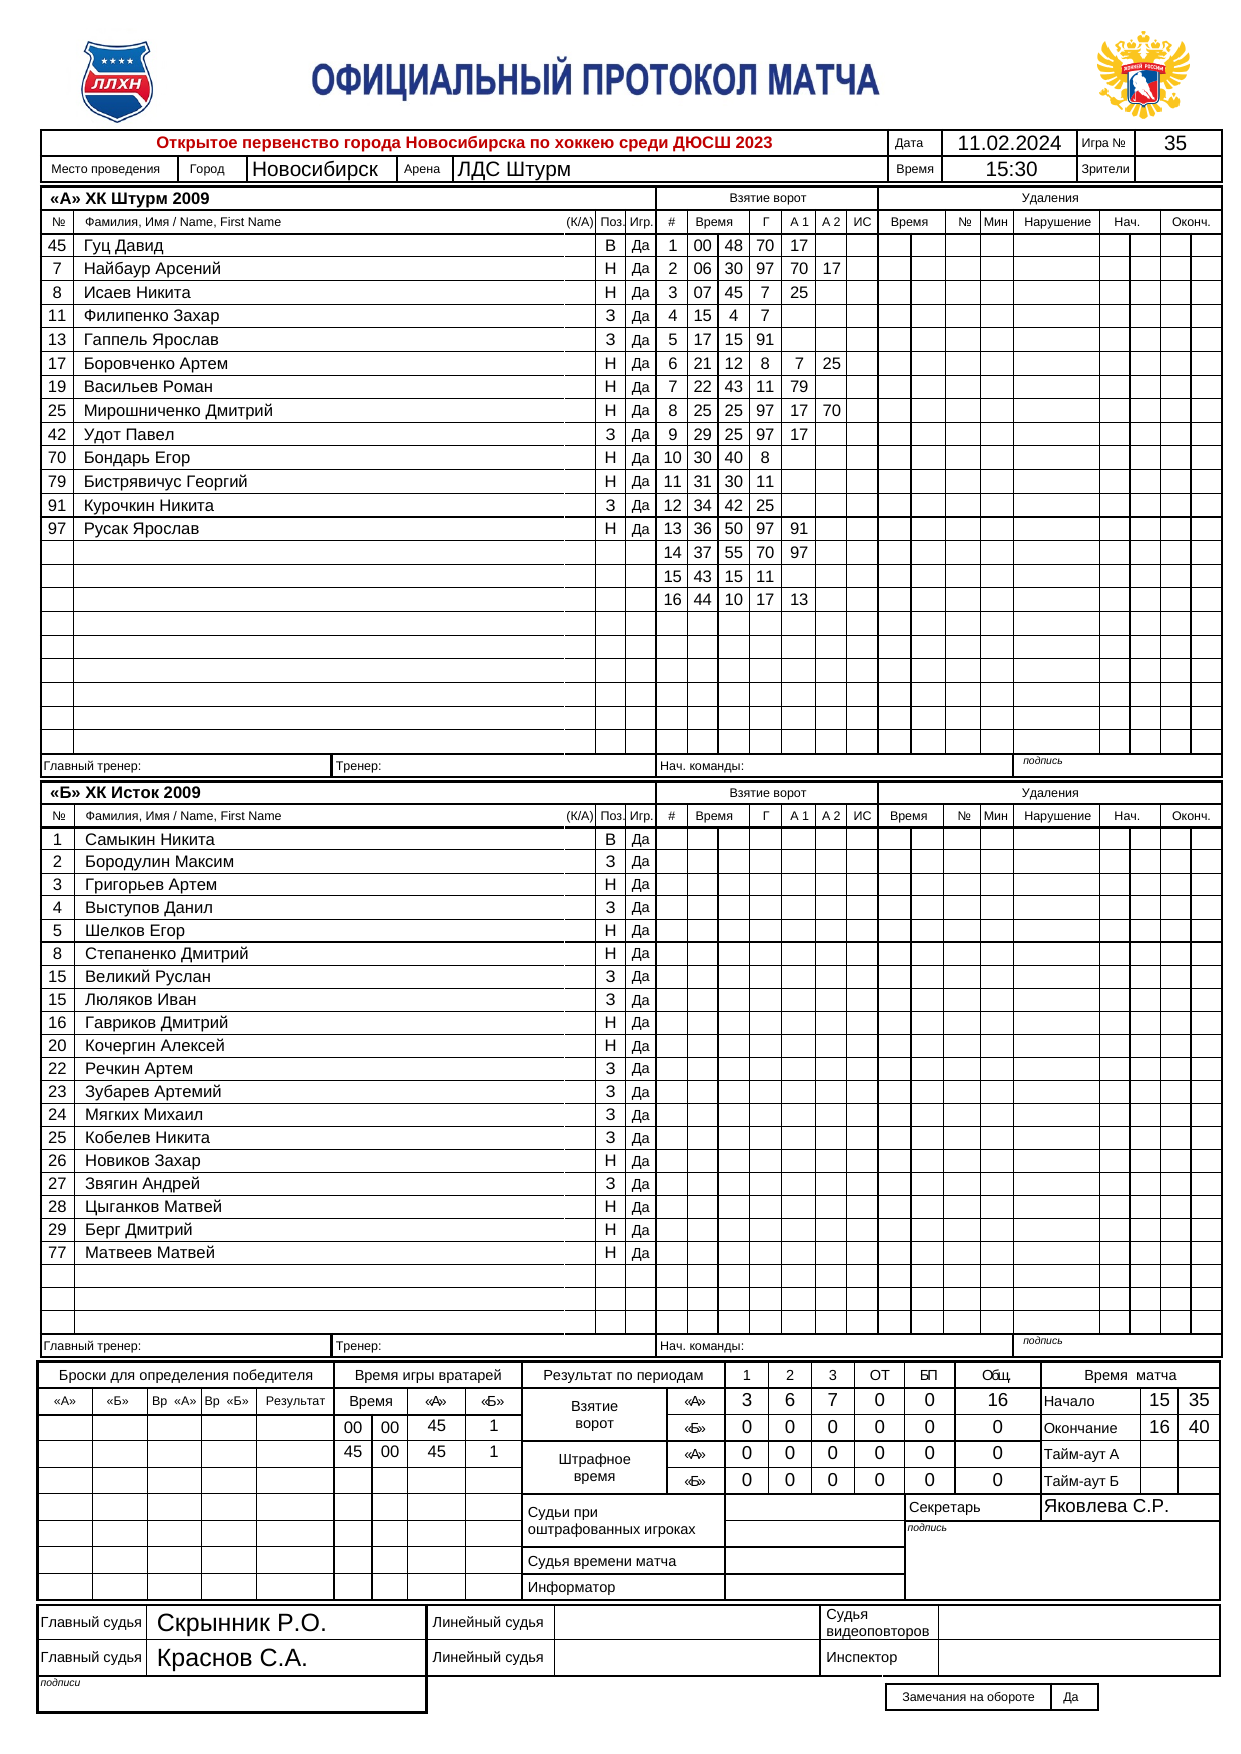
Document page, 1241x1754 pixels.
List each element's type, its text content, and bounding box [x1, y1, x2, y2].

table_cell [879, 423, 910, 445]
table_cell 45 [335, 1441, 371, 1467]
table_cell [148, 1494, 201, 1520]
table_cell [981, 1035, 1013, 1057]
table_cell [719, 1081, 749, 1103]
table_cell [912, 588, 945, 611]
table_cell «А» [39, 1389, 92, 1413]
table_cell 3 [726, 1389, 768, 1413]
table_cell [555, 1640, 819, 1675]
table_cell Бородулин Максим [75, 850, 564, 872]
table_cell 7 [657, 376, 687, 398]
table_header Время игры вратарей [335, 1363, 521, 1387]
table_cell Окончание [1042, 1415, 1140, 1440]
table_cell Судья времени матча [523, 1548, 724, 1573]
table_cell Вр «А» [148, 1389, 201, 1413]
table_cell [1014, 707, 1099, 729]
table_cell [1161, 707, 1190, 729]
table_cell 0 [769, 1415, 811, 1440]
table_cell [202, 1547, 256, 1573]
table_cell [596, 1288, 625, 1310]
table_cell Да [626, 281, 655, 303]
table_cell [782, 1081, 815, 1103]
table_cell 70 [42, 446, 73, 469]
table_cell [847, 1265, 877, 1287]
table_cell [944, 829, 980, 849]
table_cell [719, 896, 749, 918]
table_cell [981, 1288, 1013, 1310]
table_cell [565, 659, 595, 682]
table_cell 0 [855, 1389, 904, 1413]
table_cell [1192, 1081, 1221, 1103]
table_cell Результат [257, 1389, 333, 1413]
table_cell [719, 1288, 749, 1310]
table_cell [657, 874, 687, 895]
table_cell Оконч. [1161, 805, 1221, 826]
table_cell [555, 1606, 819, 1639]
table_cell [816, 636, 846, 658]
table_cell 1 [42, 829, 74, 849]
table_cell [1161, 1219, 1190, 1241]
table_cell [565, 305, 595, 327]
table_cell [1131, 588, 1160, 611]
table_cell [981, 1058, 1013, 1079]
table_cell [981, 518, 1013, 540]
table_cell 16 [42, 1012, 74, 1033]
table_cell [1192, 1265, 1221, 1287]
table_cell [782, 874, 815, 895]
table_cell [981, 541, 1013, 564]
table_cell [879, 989, 910, 1011]
table_cell Линейный судья [428, 1606, 554, 1639]
table_cell Филипенко Захар [74, 305, 564, 327]
table_cell [981, 399, 1013, 422]
table_cell [944, 943, 980, 964]
table_cell Н [596, 257, 625, 280]
table_cell 5 [42, 920, 74, 941]
table_cell № [42, 805, 74, 826]
table_cell [782, 920, 815, 941]
table_cell [847, 636, 877, 658]
table_cell [719, 1265, 749, 1287]
table_cell [1100, 829, 1129, 849]
table_cell 15 [657, 565, 687, 587]
table_cell Н [596, 1012, 625, 1033]
table_cell [981, 588, 1013, 611]
table_cell 06 [688, 257, 717, 280]
table_cell [1192, 659, 1221, 682]
table_cell [626, 565, 655, 587]
table_cell [912, 1173, 943, 1195]
table_cell Н [596, 1035, 625, 1057]
table_cell З [596, 328, 625, 351]
table_cell Н [596, 446, 625, 469]
table_cell [1161, 850, 1190, 872]
table_cell [816, 235, 846, 256]
table_cell [750, 829, 781, 849]
table_cell [688, 1173, 717, 1195]
table_cell Боровченко Артем [74, 352, 564, 374]
table_cell Зрители [1078, 157, 1134, 181]
table_cell Да [626, 1196, 655, 1218]
table_cell [1100, 423, 1129, 445]
table_cell [912, 966, 943, 987]
table_cell [879, 235, 910, 256]
table_cell # [657, 211, 687, 233]
table_cell [565, 1265, 595, 1287]
table_cell [1131, 494, 1160, 516]
table_cell [565, 966, 595, 987]
table_cell [1131, 1311, 1160, 1333]
table_cell [565, 423, 595, 445]
table_cell [596, 588, 625, 611]
table_cell Да [626, 399, 655, 422]
table_cell 91 [782, 518, 815, 540]
table_cell [1100, 257, 1129, 280]
table_cell [1192, 423, 1221, 445]
table_cell 16 [1141, 1415, 1177, 1440]
table_cell 0 [812, 1468, 854, 1493]
table_cell 8 [750, 352, 781, 374]
table_cell [750, 612, 781, 634]
table_header «Б» ХК Исток 2009 [42, 783, 655, 803]
table_cell [466, 1521, 521, 1546]
table_cell [981, 943, 1013, 964]
table_cell [1131, 1081, 1160, 1103]
table_cell [1192, 1104, 1221, 1126]
table_cell Судьи при оштрафованных игроках [523, 1495, 724, 1546]
table_cell [1179, 1441, 1219, 1467]
table_cell [912, 989, 943, 1011]
table_cell 30 [688, 446, 717, 469]
table_cell [726, 1575, 904, 1599]
table_cell [946, 328, 980, 351]
table_cell Кочергин Алексей [75, 1035, 564, 1057]
table_cell [408, 1574, 465, 1599]
table_cell [1161, 1265, 1190, 1287]
table_cell [750, 1173, 781, 1195]
table_cell [719, 707, 749, 729]
table_cell [879, 1242, 910, 1264]
table_cell [946, 305, 980, 327]
table_cell 00 [373, 1416, 407, 1440]
table_header Дата [889, 131, 941, 155]
table_cell [1100, 874, 1129, 895]
table_cell [1100, 683, 1129, 706]
table_cell [1141, 1468, 1177, 1493]
table_cell [912, 1265, 943, 1287]
table_cell [688, 659, 717, 682]
table_cell [912, 281, 945, 303]
table_cell [1100, 1196, 1129, 1218]
table_cell [1100, 659, 1129, 682]
table_cell [688, 683, 717, 706]
table_cell Главный тренер: [42, 1335, 330, 1356]
table_cell [1014, 470, 1099, 493]
table_cell [912, 1288, 943, 1310]
table_cell [912, 565, 945, 587]
table_cell «А» [668, 1389, 724, 1413]
table_cell [596, 541, 625, 564]
table_cell [657, 612, 687, 634]
table_cell [879, 730, 910, 753]
table_cell [257, 1441, 333, 1467]
table_cell [42, 1265, 74, 1287]
table_header БП [905, 1363, 954, 1387]
table_cell [981, 1242, 1013, 1264]
table_cell [981, 1081, 1013, 1103]
table_cell [1131, 305, 1160, 327]
table_cell [93, 1468, 147, 1493]
table_cell [1131, 1150, 1160, 1172]
table_cell [847, 659, 877, 682]
table_cell Нарушение [1014, 805, 1099, 826]
table_cell З [596, 850, 625, 872]
table_cell [944, 1150, 980, 1172]
table_cell Н [596, 352, 625, 374]
table_cell [688, 1311, 717, 1333]
table_cell [879, 305, 910, 327]
table_cell [981, 235, 1013, 256]
table_header Удаления [879, 783, 1221, 803]
table_cell [466, 1468, 521, 1493]
table_cell [816, 1127, 846, 1149]
table_cell 36 [688, 518, 717, 540]
table_cell [565, 829, 595, 849]
table_cell [93, 1494, 147, 1520]
table_cell 13 [657, 518, 687, 540]
table_cell З [596, 494, 625, 516]
table_cell [1161, 1242, 1190, 1264]
table_cell Вр «Б» [202, 1389, 256, 1413]
table_cell Время [688, 211, 749, 233]
table_cell [912, 1311, 943, 1333]
table_cell [816, 328, 846, 351]
table_cell [816, 966, 846, 987]
table_cell 31 [688, 470, 717, 493]
table_cell [912, 446, 945, 469]
table_cell [596, 1265, 625, 1287]
table_cell подписи [39, 1677, 425, 1711]
table_cell 4 [719, 305, 749, 327]
table_cell [912, 494, 945, 516]
table_cell [565, 588, 595, 611]
table_cell «А» [668, 1442, 724, 1467]
table_cell [626, 612, 655, 634]
table_cell [981, 1219, 1013, 1241]
table_cell [1014, 1150, 1099, 1172]
table_cell 2 [657, 257, 687, 280]
table_cell [946, 470, 980, 493]
table_cell [1131, 281, 1160, 303]
table_cell [912, 707, 945, 729]
table_cell [981, 989, 1013, 1011]
table_cell [726, 1548, 904, 1573]
table_cell Новиков Захар [75, 1150, 564, 1172]
table_cell [1161, 896, 1190, 918]
table_cell [782, 1012, 815, 1033]
table_cell 45 [408, 1416, 465, 1440]
table_cell [657, 989, 687, 1011]
table_cell [1014, 659, 1099, 682]
table_cell [912, 328, 945, 351]
table_cell [912, 850, 943, 872]
table_cell [912, 518, 945, 540]
table_cell [1014, 1288, 1099, 1310]
table_cell [879, 1058, 910, 1079]
table_cell [148, 1574, 201, 1599]
table_cell [688, 1012, 717, 1033]
table_cell [1100, 1288, 1129, 1310]
table_cell Тренер: [333, 755, 655, 776]
table_cell [1161, 257, 1190, 280]
table_cell 16 [657, 588, 687, 611]
table_cell [912, 730, 945, 753]
table_cell [42, 612, 73, 634]
table_cell [816, 1104, 846, 1126]
table_cell 2 [42, 850, 74, 872]
table_cell 9 [657, 423, 687, 445]
table_cell [782, 966, 815, 987]
table_cell [42, 707, 73, 729]
table_cell Главный судья [39, 1640, 146, 1675]
table_cell Нарушение [1014, 211, 1099, 233]
table_cell [688, 966, 717, 987]
table_cell [981, 423, 1013, 445]
table_cell [565, 636, 595, 658]
table_cell Григорьев Артем [75, 874, 564, 895]
table_cell [847, 565, 877, 587]
table_cell [719, 989, 749, 1011]
table_cell [408, 1494, 465, 1520]
table_cell [1100, 1058, 1129, 1079]
table_cell [74, 730, 564, 753]
table_cell [946, 376, 980, 398]
table_cell [202, 1521, 256, 1546]
table_cell [1131, 470, 1160, 493]
table_cell [657, 966, 687, 987]
table_cell [912, 257, 945, 280]
table_cell [626, 659, 655, 682]
table_cell Да [626, 1127, 655, 1149]
table_cell [39, 1494, 92, 1520]
table_cell 23 [42, 1081, 74, 1103]
table_cell [1100, 920, 1129, 941]
table_cell [428, 1677, 882, 1711]
table_cell [565, 1035, 595, 1057]
table_cell Да [626, 470, 655, 493]
table_cell [944, 1035, 980, 1057]
table_cell 3 [657, 281, 687, 303]
table_cell [1131, 423, 1160, 445]
table_cell [565, 989, 595, 1011]
table_cell [782, 707, 815, 729]
table_cell [847, 829, 877, 849]
table_header Взятие ворот [657, 783, 877, 803]
table_header Замечания на обороте [887, 1685, 1050, 1709]
table_cell 12 [657, 494, 687, 516]
table_cell [1014, 376, 1099, 398]
table_cell [1014, 829, 1099, 849]
table_cell [42, 1311, 74, 1333]
table_cell Да [626, 966, 655, 987]
table_cell [565, 1150, 595, 1172]
table_cell [1192, 1012, 1221, 1033]
table_cell [750, 730, 781, 753]
table_cell Да [626, 352, 655, 374]
table_cell [879, 1104, 910, 1126]
table_cell [1161, 399, 1190, 422]
table_header «А» ХК Штурм 2009 [42, 188, 655, 209]
table_cell 13 [782, 588, 815, 611]
table_cell [1014, 1081, 1099, 1103]
table_cell Зубарев Артемий [75, 1081, 564, 1103]
table_cell [816, 376, 846, 398]
table_header Общ. [956, 1363, 1040, 1387]
table_cell [626, 636, 655, 658]
table_cell [879, 874, 910, 895]
table_cell [750, 1150, 781, 1172]
table_cell [565, 707, 595, 729]
table_cell 25 [750, 494, 781, 516]
table_cell [912, 1058, 943, 1079]
table_cell [565, 352, 595, 374]
table_header 3 [812, 1363, 854, 1387]
table_cell 0 [812, 1442, 854, 1467]
table_cell [1192, 989, 1221, 1011]
table_cell [688, 943, 717, 964]
table_cell 25 [782, 281, 815, 303]
table_cell [981, 850, 1013, 872]
table_cell [596, 1311, 625, 1333]
table_cell 10 [719, 588, 749, 611]
table_cell 45 [42, 235, 73, 256]
table_cell [1161, 494, 1190, 516]
table_cell 15 [719, 565, 749, 587]
table_cell [847, 1242, 877, 1264]
table_cell 0 [855, 1442, 904, 1467]
table_cell [596, 612, 625, 634]
table_cell [42, 565, 73, 587]
table_cell [912, 1081, 943, 1103]
table_cell [1100, 896, 1129, 918]
table_cell [1161, 1035, 1190, 1057]
table_cell [565, 541, 595, 564]
table_cell [1100, 235, 1129, 256]
table_cell Тренер: [333, 1335, 655, 1356]
table_cell Васильев Роман [74, 376, 564, 398]
table_cell [1014, 943, 1099, 964]
table_cell [1131, 943, 1160, 964]
table_cell Исаев Никита [74, 281, 564, 303]
table_cell 4 [657, 305, 687, 327]
table_cell [202, 1494, 256, 1520]
table_cell [750, 1104, 781, 1126]
table_cell [1014, 636, 1099, 658]
table_cell [1100, 1150, 1129, 1172]
table_cell [657, 1150, 687, 1172]
table_cell [879, 920, 910, 941]
table_cell [1014, 518, 1099, 540]
table_cell 50 [719, 518, 749, 540]
table_cell [847, 494, 877, 516]
table_cell [1161, 423, 1190, 445]
table_cell [847, 896, 877, 918]
table_cell [879, 565, 910, 587]
table_cell [879, 470, 910, 493]
table_cell [1131, 565, 1160, 587]
table_cell 25 [688, 399, 717, 422]
table_cell [883, 1677, 1220, 1681]
table_cell 19 [42, 376, 73, 398]
table_cell [688, 1242, 717, 1264]
table_cell 0 [769, 1468, 811, 1493]
table_cell [565, 257, 595, 280]
table_cell [719, 730, 749, 753]
table_cell Да [626, 257, 655, 280]
table_cell [1136, 157, 1221, 181]
table_cell 0 [855, 1468, 904, 1493]
table_cell [816, 920, 846, 941]
table_cell [657, 896, 687, 918]
table_cell [879, 1265, 910, 1287]
table_cell [847, 707, 877, 729]
table_cell [1100, 1242, 1129, 1264]
table_cell 55 [719, 541, 749, 564]
table_cell [596, 707, 625, 729]
table_cell [1161, 943, 1190, 964]
table_cell [1192, 920, 1221, 941]
table_cell [565, 470, 595, 493]
table_cell [847, 966, 877, 987]
table_cell 25 [42, 399, 73, 422]
table_cell [1100, 1311, 1129, 1333]
table_cell Удот Павел [74, 423, 564, 445]
table_cell [657, 1288, 687, 1310]
table_cell 22 [688, 376, 717, 398]
table_cell [1014, 328, 1099, 351]
table_cell 6 [657, 352, 687, 374]
table_cell [981, 730, 1013, 753]
table_cell [657, 1081, 687, 1103]
table_cell [879, 612, 910, 634]
table_cell [466, 1547, 521, 1573]
table_cell [879, 328, 910, 351]
table_cell [373, 1494, 407, 1520]
table_cell 0 [769, 1442, 811, 1467]
table_cell [847, 423, 877, 445]
table_cell В [596, 235, 625, 256]
table_cell [1131, 257, 1160, 280]
table_cell [879, 352, 910, 374]
table_cell [688, 1035, 717, 1057]
table_cell [879, 281, 910, 303]
table_cell [1192, 1311, 1221, 1333]
table_cell Мин [981, 211, 1013, 233]
table_cell 91 [42, 494, 73, 516]
table_cell [1100, 636, 1129, 658]
table_cell [981, 257, 1013, 280]
table_cell [782, 1242, 815, 1264]
table_cell [688, 1288, 717, 1310]
table_cell 97 [750, 423, 781, 445]
table_cell Штрафное время [523, 1442, 666, 1493]
table_cell [688, 1219, 717, 1241]
table_cell [879, 1150, 910, 1172]
table_cell А 1 [782, 211, 815, 233]
table_cell [981, 920, 1013, 941]
table_cell [688, 707, 717, 729]
table_cell [1192, 1058, 1221, 1079]
table_cell [816, 730, 846, 753]
table_cell Фамилия, Имя / Name, First Name [75, 805, 565, 826]
table_cell [1161, 352, 1190, 374]
table_cell [847, 612, 877, 634]
table_cell [782, 1311, 815, 1333]
table_cell [816, 1311, 846, 1333]
table_cell [944, 1219, 980, 1241]
table_cell Бондарь Егор [74, 446, 564, 469]
table_cell [1131, 328, 1160, 351]
table_cell [1192, 352, 1221, 374]
table_cell [912, 659, 945, 682]
table_cell [657, 1058, 687, 1079]
table_cell [39, 1468, 92, 1493]
table_cell Информатор [523, 1575, 724, 1599]
table_cell [1131, 850, 1160, 872]
table_cell [816, 943, 846, 964]
table_cell Тайм-аут Б [1042, 1468, 1140, 1493]
table_cell [1161, 1081, 1190, 1103]
table_cell [1100, 850, 1129, 872]
table_cell 25 [719, 399, 749, 422]
table_cell [1014, 1035, 1099, 1057]
table_cell [816, 541, 846, 564]
table_cell [1192, 470, 1221, 493]
table_cell 43 [719, 376, 749, 398]
table_cell Да [626, 1058, 655, 1079]
table_cell 0 [726, 1415, 768, 1440]
table_cell Да [626, 874, 655, 895]
table_cell [847, 588, 877, 611]
table_cell [1192, 541, 1221, 564]
table_cell «Б» [668, 1468, 724, 1493]
table_cell [847, 1058, 877, 1079]
table_cell [93, 1574, 147, 1599]
table_cell [1192, 376, 1221, 398]
table_cell [408, 1468, 465, 1493]
table_cell 11 [750, 470, 781, 493]
table_cell Шелков Егор [75, 920, 564, 941]
table_cell Русак Ярослав [74, 518, 564, 540]
table_cell [1161, 920, 1190, 941]
table_cell [626, 1288, 655, 1310]
table_cell 11 [657, 470, 687, 493]
table_cell [565, 1288, 595, 1310]
table_cell [1100, 1127, 1129, 1149]
table_cell [944, 1242, 980, 1264]
table_cell [782, 1104, 815, 1126]
table_cell [657, 1242, 687, 1264]
table_cell [816, 874, 846, 895]
table_cell [816, 896, 846, 918]
table_cell 15 [42, 966, 74, 987]
table_cell подпись [1014, 1335, 1221, 1356]
table_cell 16 [956, 1389, 1040, 1413]
table_cell [944, 1058, 980, 1079]
table_cell Начало [1042, 1389, 1140, 1413]
table_cell [912, 1035, 943, 1057]
table_cell [1131, 1242, 1160, 1264]
table_cell [657, 1104, 687, 1126]
table_cell [939, 1640, 1219, 1675]
table_cell З [596, 966, 625, 987]
table_cell 0 [956, 1468, 1040, 1493]
table_cell [782, 470, 815, 493]
table_cell Время [879, 805, 943, 826]
table_cell [1100, 1219, 1129, 1241]
table_cell [816, 1219, 846, 1241]
table_cell 79 [42, 470, 73, 493]
table_cell [1100, 352, 1129, 374]
table_cell [944, 1311, 980, 1333]
table_cell [565, 494, 595, 516]
table_cell З [596, 305, 625, 327]
table_cell [1100, 376, 1129, 398]
table_cell [1192, 1196, 1221, 1218]
table_cell [1131, 1058, 1160, 1079]
table_cell [981, 1196, 1013, 1218]
table_cell [1161, 1196, 1190, 1218]
table_cell З [596, 1127, 625, 1149]
table_cell [719, 659, 749, 682]
table_cell [944, 1173, 980, 1195]
table_header Игра № [1078, 131, 1134, 155]
table_cell [782, 328, 815, 351]
table_cell [565, 1058, 595, 1079]
table_cell (К/А) [565, 211, 595, 233]
table_cell [981, 470, 1013, 493]
table_cell 70 [782, 257, 815, 280]
table_cell [816, 423, 846, 445]
table_cell [1161, 1127, 1190, 1149]
table_cell [912, 399, 945, 422]
table_cell [657, 683, 687, 706]
table_cell [981, 1311, 1013, 1333]
table_cell [688, 1150, 717, 1172]
table_cell [847, 1127, 877, 1149]
table_header Да [1052, 1685, 1097, 1709]
table_cell Н [596, 376, 625, 398]
table_cell [816, 612, 846, 634]
table_cell [74, 659, 564, 682]
table_cell Да [626, 850, 655, 872]
table_cell [847, 1173, 877, 1195]
table_header 1 [726, 1363, 768, 1387]
table_cell [816, 1150, 846, 1172]
table_cell [1014, 612, 1099, 634]
table_cell [565, 920, 595, 941]
table_cell [879, 636, 910, 658]
table_cell [373, 1521, 407, 1546]
table_cell [750, 683, 781, 706]
table_cell [782, 494, 815, 516]
table_cell Оконч. [1161, 211, 1221, 233]
table_cell [1014, 1219, 1099, 1241]
table_cell [1131, 829, 1160, 849]
table_cell [565, 1242, 595, 1264]
table_cell [565, 1173, 595, 1195]
table_cell [847, 328, 877, 351]
table_cell [1131, 730, 1160, 753]
table_cell [1161, 1104, 1190, 1126]
table_cell [74, 565, 564, 587]
table_cell [847, 1288, 877, 1310]
table_cell [726, 1521, 904, 1546]
table_cell 0 [855, 1415, 904, 1440]
table_cell 97 [782, 541, 815, 564]
table_cell [565, 612, 595, 634]
table_cell [1100, 588, 1129, 611]
table_cell [1161, 730, 1190, 753]
table_cell [1100, 1012, 1129, 1033]
table_cell [782, 989, 815, 1011]
table_cell [42, 541, 73, 564]
table_cell [847, 1196, 877, 1218]
table_cell [148, 1416, 201, 1440]
table_cell [688, 1196, 717, 1218]
table_cell [657, 850, 687, 872]
table_cell Время [879, 211, 945, 233]
table_cell [657, 1127, 687, 1149]
table_cell 97 [750, 257, 781, 280]
table_cell Главный тренер: [42, 755, 330, 776]
table_cell [981, 376, 1013, 398]
table_cell [1161, 659, 1190, 682]
table_cell ИС [847, 211, 877, 233]
table_cell Да [626, 446, 655, 469]
table_cell [1192, 518, 1221, 540]
table_cell [1192, 1173, 1221, 1195]
table_cell [1131, 659, 1160, 682]
table_cell [944, 850, 980, 872]
table_cell [816, 446, 846, 469]
table_cell [1131, 446, 1160, 469]
table_cell 00 [688, 235, 717, 256]
table_cell [1161, 281, 1190, 303]
table_cell Взятие ворот [523, 1389, 666, 1440]
table_cell 8 [42, 281, 73, 303]
table_cell Бистрявичус Георгий [74, 470, 564, 493]
table_cell [879, 1219, 910, 1241]
table_cell [1161, 829, 1190, 849]
table_cell 21 [688, 352, 717, 374]
table_cell [1192, 565, 1221, 587]
table_cell Скрынник Р.О. [147, 1606, 425, 1639]
table_cell [719, 1219, 749, 1241]
table_cell [1161, 1173, 1190, 1195]
table_cell [1014, 1196, 1099, 1218]
table_cell 17 [782, 423, 815, 445]
table_cell Да [626, 989, 655, 1011]
table_cell [816, 1196, 846, 1218]
table_cell [981, 966, 1013, 987]
table_cell [879, 1173, 910, 1195]
table_cell [1161, 1311, 1190, 1333]
table_cell [335, 1521, 371, 1546]
table_cell [1100, 565, 1129, 587]
table_cell [981, 612, 1013, 634]
table_cell [879, 1081, 910, 1103]
table_cell [1100, 399, 1129, 422]
table_cell Да [626, 920, 655, 941]
table_cell [1131, 612, 1160, 634]
table_cell [750, 707, 781, 729]
table_cell [626, 1311, 655, 1333]
table_cell Да [626, 494, 655, 516]
table_cell [946, 399, 980, 422]
table_cell [565, 446, 595, 469]
table_cell [1131, 1196, 1160, 1218]
table_cell Главный судья [39, 1606, 146, 1639]
table_cell [1192, 1150, 1221, 1172]
table_cell [1192, 612, 1221, 634]
table_cell Да [626, 943, 655, 964]
table_cell [944, 896, 980, 918]
table_cell [1014, 446, 1099, 469]
table_cell 97 [750, 399, 781, 422]
table_cell 37 [688, 541, 717, 564]
table_cell 70 [750, 235, 781, 256]
table_cell [202, 1574, 256, 1599]
table_cell [750, 989, 781, 1011]
table_cell [719, 1127, 749, 1149]
table_cell [750, 920, 781, 941]
table_cell [782, 829, 815, 849]
table_cell [946, 565, 980, 587]
table_cell [657, 920, 687, 941]
table_cell [373, 1574, 407, 1599]
table_cell [1131, 376, 1160, 398]
table_cell [565, 376, 595, 398]
table_cell [1131, 352, 1160, 374]
table_cell 45 [408, 1441, 465, 1467]
table_cell Город [179, 157, 246, 181]
table_cell З [596, 896, 625, 918]
table_cell [719, 1242, 749, 1264]
table_cell [1100, 1104, 1129, 1126]
table_cell З [596, 1173, 625, 1195]
table_cell [946, 257, 980, 280]
table_cell [688, 989, 717, 1011]
table_cell [879, 588, 910, 611]
table_cell [39, 1521, 92, 1546]
table_cell [912, 541, 945, 564]
table_cell [1014, 1242, 1099, 1264]
table_cell Да [626, 1035, 655, 1057]
table_cell [879, 1196, 910, 1218]
table_cell [944, 1104, 980, 1126]
table_cell [782, 1288, 815, 1310]
table_cell З [596, 1058, 625, 1079]
table_cell 8 [42, 943, 74, 964]
table_cell [93, 1416, 147, 1440]
table_cell [816, 565, 846, 587]
table_cell Краснов С.А. [147, 1640, 425, 1675]
table_cell [816, 829, 846, 849]
table_cell 40 [1179, 1415, 1219, 1440]
table_cell [782, 1150, 815, 1172]
table_cell Поз. [596, 211, 625, 233]
table_cell [879, 850, 910, 872]
table_cell [1100, 518, 1129, 540]
table_cell 0 [812, 1415, 854, 1440]
table_cell [74, 588, 564, 611]
table_cell З [596, 423, 625, 445]
table_cell [912, 943, 943, 964]
table_cell [148, 1547, 201, 1573]
table_cell [1014, 494, 1099, 516]
table_cell 11 [750, 376, 781, 398]
table_cell ИС [847, 805, 877, 826]
table_cell 25 [719, 423, 749, 445]
table_cell [719, 1104, 749, 1126]
table_cell 0 [905, 1415, 954, 1440]
table_cell Г [750, 805, 781, 826]
table_cell [1141, 1441, 1177, 1467]
table_cell [1161, 989, 1190, 1011]
table_cell [981, 446, 1013, 469]
table_cell [1014, 281, 1099, 303]
table_cell [912, 1196, 943, 1218]
table_cell А 2 [816, 211, 846, 233]
table_cell [912, 1242, 943, 1264]
table_cell Берг Дмитрий [75, 1219, 564, 1241]
table_cell [657, 943, 687, 964]
table_cell [1161, 518, 1190, 540]
table_cell [946, 636, 980, 658]
table_cell [1014, 1127, 1099, 1149]
table_cell [1100, 470, 1129, 493]
table_cell Н [596, 399, 625, 422]
table_cell Секретарь [906, 1495, 1040, 1520]
table_cell Мягких Михаил [75, 1104, 564, 1126]
table_cell 30 [719, 470, 749, 493]
table_cell 97 [750, 518, 781, 540]
table_cell [816, 707, 846, 729]
table_cell [565, 1196, 595, 1218]
table_cell [466, 1574, 521, 1599]
table_cell [1192, 683, 1221, 706]
table_cell Н [596, 518, 625, 540]
table_cell 35 [1179, 1389, 1219, 1413]
table_cell [626, 1265, 655, 1287]
table_cell [782, 636, 815, 658]
table_cell [1100, 446, 1129, 469]
table_cell 7 [812, 1389, 854, 1413]
table_cell [1131, 1035, 1160, 1057]
table_cell [1192, 588, 1221, 611]
table_cell [1014, 920, 1099, 941]
table_cell [1014, 588, 1099, 611]
table_cell [657, 636, 687, 658]
table_cell [657, 1196, 687, 1218]
table_cell Нач. [1100, 805, 1160, 826]
table_cell [657, 659, 687, 682]
table_cell [944, 1127, 980, 1149]
table_cell [1131, 1265, 1160, 1287]
table_cell «Б» [668, 1415, 724, 1440]
table_cell [657, 1012, 687, 1033]
table_cell [1100, 328, 1129, 351]
table_cell [1192, 966, 1221, 987]
table_cell [74, 707, 564, 729]
table_cell Н [596, 943, 625, 964]
table_cell [981, 683, 1013, 706]
table_cell [1014, 352, 1099, 374]
table_cell 42 [719, 494, 749, 516]
table_cell [565, 1127, 595, 1149]
table_cell [1100, 305, 1129, 327]
table_cell [981, 707, 1013, 729]
table_cell [565, 1081, 595, 1103]
table_cell [688, 1058, 717, 1079]
table_cell [719, 1311, 749, 1333]
table_cell [1014, 966, 1099, 987]
table_cell [373, 1468, 407, 1493]
table_cell [565, 730, 595, 753]
table_cell № [946, 211, 980, 233]
table_cell подпись [906, 1522, 1219, 1599]
table_cell [816, 588, 846, 611]
table_cell 14 [657, 541, 687, 564]
table_cell [1192, 1035, 1221, 1057]
table_cell [1192, 494, 1221, 516]
table_cell [719, 1058, 749, 1079]
table_cell [1192, 446, 1221, 469]
table_cell [1131, 683, 1160, 706]
table_cell [596, 659, 625, 682]
table_cell [148, 1468, 201, 1493]
table_cell Да [626, 305, 655, 327]
table_cell 11 [750, 565, 781, 587]
table_cell [750, 636, 781, 658]
table_cell Да [626, 328, 655, 351]
table_cell [1014, 1173, 1099, 1195]
table_cell 0 [905, 1442, 954, 1467]
table_cell 15 [719, 328, 749, 351]
table_cell [1014, 399, 1099, 422]
table_cell [1192, 257, 1221, 280]
table_cell Да [626, 1012, 655, 1033]
table_cell [565, 1012, 595, 1033]
table_cell Игр. [626, 805, 655, 826]
table_cell Да [626, 376, 655, 398]
table_cell [657, 1265, 687, 1287]
table_cell [946, 707, 980, 729]
table_header Открытое первенство города Новосибирска по хоккею среди ДЮСШ 2023 [42, 131, 887, 155]
table_cell [816, 305, 846, 327]
table_cell [1131, 920, 1160, 941]
table_cell [847, 446, 877, 469]
table_cell [1014, 565, 1099, 587]
table_cell [1192, 1219, 1221, 1241]
table_cell [719, 1035, 749, 1057]
table_cell 11 [42, 305, 73, 327]
table_cell Да [626, 1219, 655, 1241]
table_cell 40 [719, 446, 749, 469]
table_cell [981, 1104, 1013, 1126]
table_cell [657, 1219, 687, 1241]
table_cell [657, 1311, 687, 1333]
table_cell [688, 636, 717, 658]
table_header Взятие ворот [657, 188, 877, 209]
table_cell [1014, 730, 1099, 753]
table_cell [944, 874, 980, 895]
table_cell [981, 636, 1013, 658]
table_cell 15 [42, 989, 74, 1011]
table_cell [816, 281, 846, 303]
table_cell [879, 494, 910, 516]
table_cell Яковлева С.Р. [1042, 1495, 1219, 1520]
table_cell [847, 257, 877, 280]
table_cell [202, 1416, 256, 1440]
table_cell 6 [769, 1389, 811, 1413]
table_cell [1100, 541, 1129, 564]
table_cell [879, 399, 910, 422]
table_cell [335, 1547, 371, 1573]
table_cell [719, 920, 749, 941]
table_cell [944, 966, 980, 987]
table_cell [596, 636, 625, 658]
table_cell [1161, 565, 1190, 587]
table_cell 44 [688, 588, 717, 611]
table_cell 30 [719, 257, 749, 280]
table_cell [750, 966, 781, 987]
table_cell [719, 1150, 749, 1172]
table_cell [688, 829, 717, 849]
table_cell [657, 1035, 687, 1057]
table_cell [879, 683, 910, 706]
table_cell 25 [42, 1127, 74, 1149]
table_cell Судья видеоповторов [821, 1606, 938, 1639]
table_cell ЛДС Штурм [454, 157, 887, 181]
table_cell [816, 518, 846, 540]
table_cell 77 [42, 1242, 74, 1264]
table_cell [981, 659, 1013, 682]
table_cell № [42, 211, 73, 233]
table_cell [565, 235, 595, 256]
table_cell [912, 829, 943, 849]
table_cell [719, 874, 749, 895]
table_cell [1192, 235, 1221, 256]
table_cell 5 [657, 328, 687, 351]
table_cell [75, 1288, 564, 1310]
table_cell [981, 281, 1013, 303]
table_cell Инспектор [821, 1640, 938, 1675]
table_cell [565, 683, 595, 706]
table_cell [782, 1173, 815, 1195]
table_cell [1100, 1035, 1129, 1057]
table_cell Н [596, 1196, 625, 1218]
table_cell [1131, 636, 1160, 658]
table_cell Н [596, 470, 625, 493]
table_cell [816, 989, 846, 1011]
table_cell [1014, 1058, 1099, 1079]
table_cell [939, 1606, 1219, 1639]
table_cell Степаненко Дмитрий [75, 943, 564, 964]
table_cell [879, 896, 910, 918]
table_cell [93, 1547, 147, 1573]
table_cell [750, 659, 781, 682]
table_cell [816, 1012, 846, 1033]
table_cell [946, 659, 980, 682]
table_cell [1100, 1173, 1129, 1195]
table_cell [912, 352, 945, 374]
table_cell [1014, 305, 1099, 327]
table_header Результат по периодам [523, 1363, 724, 1387]
table_cell [1014, 1311, 1099, 1333]
table_cell [1100, 966, 1129, 987]
table_cell [981, 1265, 1013, 1287]
table_cell 17 [42, 352, 73, 374]
table_cell [782, 896, 815, 918]
table_cell Да [626, 1242, 655, 1264]
table_cell [1192, 399, 1221, 422]
table_cell [1014, 896, 1099, 918]
table_cell Гаппель Ярослав [74, 328, 564, 351]
table_cell [847, 943, 877, 964]
table_cell [1014, 850, 1099, 872]
table_cell [782, 565, 815, 587]
table_cell [912, 1219, 943, 1241]
table_cell [408, 1547, 465, 1573]
table_cell [688, 612, 717, 634]
table_cell 91 [750, 328, 781, 351]
table_cell 24 [42, 1104, 74, 1126]
table_cell [981, 874, 1013, 895]
table_cell [912, 896, 943, 918]
table_cell Курочкин Никита [74, 494, 564, 516]
table_cell 28 [42, 1196, 74, 1218]
table_cell Поз. [596, 805, 625, 826]
table_cell [1161, 1012, 1190, 1033]
table_cell [1161, 305, 1190, 327]
table_cell [944, 1196, 980, 1218]
table_cell [1192, 636, 1221, 658]
table_cell [565, 896, 595, 918]
table_cell [912, 376, 945, 398]
table_cell [847, 235, 877, 256]
table_cell 25 [816, 352, 846, 374]
table_cell [816, 1035, 846, 1057]
table_cell [750, 1196, 781, 1218]
table_cell [782, 1196, 815, 1218]
table_cell [946, 518, 980, 540]
table_header 35 [1136, 131, 1221, 155]
table_header 2 [769, 1363, 811, 1387]
table_cell [39, 1547, 92, 1573]
table_cell [981, 1127, 1013, 1149]
table_cell [1131, 1012, 1160, 1033]
table_cell А 1 [782, 805, 815, 826]
table_cell [42, 659, 73, 682]
table_cell «Б» [93, 1389, 147, 1413]
table_cell Нач. команды: [657, 755, 1012, 776]
table_cell [719, 612, 749, 634]
table_cell [1161, 328, 1190, 351]
table_cell (К/А) [565, 805, 595, 826]
table_cell [719, 943, 749, 964]
table_cell [1192, 730, 1221, 753]
table_cell [1014, 257, 1099, 280]
table_cell [626, 588, 655, 611]
table_cell [912, 470, 945, 493]
table_cell [335, 1574, 371, 1599]
table_cell [816, 1265, 846, 1287]
table_cell [946, 281, 980, 303]
table_header Время матча [1042, 1363, 1219, 1387]
table_cell 97 [42, 518, 73, 540]
table_cell Да [626, 423, 655, 445]
table_cell [879, 1035, 910, 1057]
table_cell [335, 1494, 371, 1520]
table_cell [782, 1127, 815, 1149]
table_cell [1131, 707, 1160, 729]
table_cell [408, 1521, 465, 1546]
table_cell [688, 850, 717, 872]
table_cell 7 [782, 352, 815, 374]
table_cell [782, 1035, 815, 1057]
table_cell 00 [373, 1441, 407, 1467]
table_cell 79 [782, 376, 815, 398]
table_cell [1192, 874, 1221, 895]
table_cell [946, 446, 980, 469]
table_cell Арена [398, 157, 452, 181]
table_cell Время [335, 1389, 407, 1413]
table_cell Игр. [626, 211, 655, 233]
table_cell [657, 1173, 687, 1195]
table_cell 7 [42, 257, 73, 280]
table_cell Да [626, 1173, 655, 1195]
table_cell [1014, 683, 1099, 706]
table_cell [750, 1081, 781, 1103]
table_cell 00 [335, 1416, 371, 1440]
table_cell [750, 943, 781, 964]
table_cell [912, 1104, 943, 1126]
table_cell 15 [1141, 1389, 1177, 1413]
table_cell [782, 730, 815, 753]
table_cell [74, 683, 564, 706]
table_cell [944, 1265, 980, 1287]
table_cell [816, 1058, 846, 1079]
table_cell [1161, 376, 1190, 398]
table_cell [42, 683, 73, 706]
table_cell [750, 874, 781, 895]
table_cell [1100, 281, 1129, 303]
table_cell [782, 612, 815, 634]
table_cell [782, 1265, 815, 1287]
table_cell З [596, 1081, 625, 1103]
table_cell [719, 966, 749, 987]
table_cell [688, 1104, 717, 1126]
table_cell Н [596, 281, 625, 303]
table_cell [565, 328, 595, 351]
table_cell [257, 1416, 333, 1440]
table_cell [782, 659, 815, 682]
table_cell Самыкин Никита [75, 829, 564, 849]
table_cell [981, 1150, 1013, 1172]
table_cell [879, 518, 910, 540]
table_cell [912, 874, 943, 895]
table_cell 0 [905, 1468, 954, 1493]
table_cell [847, 1081, 877, 1103]
table_cell [42, 1288, 74, 1310]
table_cell 8 [750, 446, 781, 469]
table_cell [1192, 328, 1221, 351]
table_cell [879, 1012, 910, 1033]
table_cell [750, 896, 781, 918]
table_cell Мирошниченко Дмитрий [74, 399, 564, 422]
table_cell [750, 1012, 781, 1033]
table_cell [944, 1012, 980, 1033]
table_cell [847, 989, 877, 1011]
table_cell [912, 1127, 943, 1149]
table_cell [466, 1494, 521, 1520]
table_cell [847, 399, 877, 422]
table_cell [257, 1494, 333, 1520]
table_cell [847, 1311, 877, 1333]
table_cell [946, 423, 980, 445]
table_cell [847, 730, 877, 753]
table_cell Нач. [1100, 211, 1160, 233]
table_cell [912, 1150, 943, 1172]
table_cell [75, 1265, 564, 1287]
table_cell [1014, 874, 1099, 895]
table_cell [626, 730, 655, 753]
table_cell Гавриков Дмитрий [75, 1012, 564, 1033]
table_cell [1192, 1127, 1221, 1149]
table_cell [981, 829, 1013, 849]
table_cell Мин [981, 805, 1013, 826]
table_cell [981, 305, 1013, 327]
table_cell [1192, 829, 1221, 849]
table_cell [657, 707, 687, 729]
table_cell 43 [688, 565, 717, 587]
table_cell 13 [42, 328, 73, 351]
table_cell 12 [719, 352, 749, 374]
table_cell Люляков Иван [75, 989, 564, 1011]
table_cell [750, 1288, 781, 1310]
table_cell [42, 730, 73, 753]
table_cell [879, 943, 910, 964]
table_cell [688, 1265, 717, 1287]
table_cell [816, 1288, 846, 1310]
table_cell [1131, 989, 1160, 1011]
table_cell [1014, 1012, 1099, 1033]
table_cell [782, 1219, 815, 1241]
table_cell [847, 470, 877, 493]
table_cell [1131, 966, 1160, 987]
table_cell [912, 920, 943, 941]
table_cell [1100, 707, 1129, 729]
table_cell [688, 1081, 717, 1103]
table_cell [847, 281, 877, 303]
table_cell [1131, 541, 1160, 564]
table_cell [1192, 1288, 1221, 1310]
table_cell [1192, 1242, 1221, 1264]
table_cell [750, 1035, 781, 1057]
table_cell [1100, 943, 1129, 964]
table_header Броски для определения победителя [39, 1363, 333, 1387]
table_cell Тайм-аут А [1042, 1441, 1140, 1467]
table_cell Кобелев Никита [75, 1127, 564, 1149]
table_cell [946, 588, 980, 611]
table_cell [816, 1081, 846, 1103]
table_cell Да [626, 1104, 655, 1126]
table_cell Время [889, 157, 941, 181]
table_cell 45 [719, 281, 749, 303]
table_cell [912, 423, 945, 445]
table_cell [1161, 636, 1190, 658]
table_cell Н [596, 1150, 625, 1172]
table_cell Нач. команды: [657, 1335, 1012, 1356]
table_cell 1 [466, 1416, 521, 1440]
table_cell [879, 829, 910, 849]
table_cell [946, 352, 980, 374]
table_cell 7 [750, 305, 781, 327]
table_cell 8 [657, 399, 687, 422]
table_cell Матвеев Матвей [75, 1242, 564, 1264]
table_cell В [596, 829, 625, 849]
table_cell [879, 376, 910, 398]
table_cell [596, 683, 625, 706]
table_cell [1131, 1219, 1160, 1241]
table_cell 29 [688, 423, 717, 445]
table_cell [879, 707, 910, 729]
table_cell 17 [750, 588, 781, 611]
table_cell [1161, 235, 1190, 256]
table_cell Место проведения [42, 157, 177, 181]
table_cell 4 [42, 896, 74, 918]
table_cell [74, 612, 564, 634]
table_cell 0 [956, 1415, 1040, 1440]
table_cell [596, 730, 625, 753]
table_cell [912, 683, 945, 706]
table_cell [626, 541, 655, 564]
table_cell Да [626, 235, 655, 256]
table_cell [565, 850, 595, 872]
table_cell [1100, 1081, 1129, 1103]
table_cell [750, 1219, 781, 1241]
table_cell [981, 1012, 1013, 1033]
table_cell [1192, 305, 1221, 327]
table_cell 15 [688, 305, 717, 327]
table_cell [565, 1219, 595, 1241]
table_cell [257, 1547, 333, 1573]
table_cell [847, 874, 877, 895]
table_cell Н [596, 920, 625, 941]
table_cell 42 [42, 423, 73, 445]
table_cell Да [626, 1081, 655, 1103]
table_cell [816, 683, 846, 706]
table_cell [1131, 235, 1160, 256]
table_cell [816, 1173, 846, 1195]
table_cell [847, 920, 877, 941]
table_cell [750, 1242, 781, 1264]
table_cell [879, 257, 910, 280]
table_cell [565, 943, 595, 964]
table_cell [847, 1150, 877, 1172]
table_cell [148, 1441, 201, 1467]
table_cell 70 [750, 541, 781, 564]
table_cell Н [596, 1242, 625, 1264]
table_cell [719, 1196, 749, 1218]
table_cell # [657, 805, 687, 826]
table_cell [373, 1547, 407, 1573]
table_cell [946, 235, 980, 256]
table_cell [565, 399, 595, 422]
table_cell [93, 1441, 147, 1467]
table_cell [1014, 1265, 1099, 1287]
table_cell [912, 305, 945, 327]
table_cell [1192, 896, 1221, 918]
table_cell [202, 1468, 256, 1493]
table_cell 17 [816, 257, 846, 280]
table_cell [782, 683, 815, 706]
table_cell 1 [466, 1441, 521, 1467]
table_cell [1014, 235, 1099, 256]
table_cell [879, 541, 910, 564]
table_cell [688, 896, 717, 918]
table_cell [596, 565, 625, 587]
table_cell [1161, 1058, 1190, 1079]
table_cell [782, 850, 815, 872]
table_cell [1179, 1468, 1219, 1493]
table_cell [1100, 1265, 1129, 1287]
table_cell [944, 989, 980, 1011]
table_cell № [944, 805, 980, 826]
table_cell [719, 829, 749, 849]
table_cell [847, 683, 877, 706]
table_cell [565, 281, 595, 303]
table_cell [981, 1173, 1013, 1195]
table_cell 3 [42, 874, 74, 895]
table_cell [1161, 446, 1190, 469]
table_cell [1131, 518, 1160, 540]
table_cell З [596, 1104, 625, 1126]
table_cell Линейный судья [428, 1640, 554, 1675]
table_cell 17 [688, 328, 717, 351]
table_cell подпись [1014, 755, 1221, 776]
table_cell З [596, 989, 625, 1011]
table_cell 22 [42, 1058, 74, 1079]
table_cell 70 [816, 399, 846, 422]
table_cell [981, 896, 1013, 918]
table_cell [1131, 1288, 1160, 1310]
table_cell [981, 352, 1013, 374]
table_cell 26 [42, 1150, 74, 1172]
table_cell [1100, 494, 1129, 516]
table_cell 0 [726, 1442, 768, 1467]
table_cell [944, 920, 980, 941]
table_cell Цыганков Матвей [75, 1196, 564, 1218]
picture [5, 28, 1197, 129]
table_cell [257, 1468, 333, 1493]
table_cell [257, 1521, 333, 1546]
table_cell Великий Руслан [75, 966, 564, 987]
table_cell [1100, 612, 1129, 634]
table_cell 0 [956, 1442, 1040, 1467]
table_cell 07 [688, 281, 717, 303]
table_cell [1192, 281, 1221, 303]
table_cell [42, 636, 73, 658]
table_cell Время [688, 805, 749, 826]
table_cell [946, 683, 980, 706]
table_cell [688, 730, 717, 753]
table_cell [847, 518, 877, 540]
table_cell [816, 470, 846, 493]
table_cell [1131, 1127, 1160, 1149]
table_cell [1131, 1104, 1160, 1126]
table_cell [1161, 612, 1190, 634]
table_cell [944, 1288, 980, 1310]
table_cell [981, 494, 1013, 516]
table_cell Н [596, 1219, 625, 1241]
table_cell [944, 1081, 980, 1103]
table_cell [657, 829, 687, 849]
table_cell «Б » [466, 1389, 521, 1413]
table_cell [847, 541, 877, 564]
table_cell [782, 305, 815, 327]
table_cell Да [626, 829, 655, 849]
table_cell [1014, 423, 1099, 445]
table_cell [847, 1012, 877, 1033]
table_cell [1161, 1150, 1190, 1172]
table_cell Да [626, 896, 655, 918]
table_cell [847, 1104, 877, 1126]
table_cell [202, 1441, 256, 1467]
table_cell [816, 494, 846, 516]
table_cell [946, 730, 980, 753]
table_cell 27 [42, 1173, 74, 1195]
table_cell Найбаур Арсений [74, 257, 564, 280]
table_cell [750, 1265, 781, 1287]
table_cell [946, 612, 980, 634]
table_cell [148, 1521, 201, 1546]
table_cell [847, 1219, 877, 1241]
table_cell [688, 874, 717, 895]
table_cell [719, 636, 749, 658]
table_cell [1014, 989, 1099, 1011]
table_cell [847, 352, 877, 374]
table_cell [565, 1311, 595, 1333]
table_cell [847, 1035, 877, 1057]
table_cell [688, 920, 717, 941]
table_cell [981, 328, 1013, 351]
table_cell [847, 305, 877, 327]
table_cell [719, 850, 749, 872]
table_cell Фамилия, Имя / Name, First Name [74, 211, 565, 233]
table_cell [565, 565, 595, 587]
table_cell [1192, 943, 1221, 964]
table_cell 0 [726, 1468, 768, 1493]
table_cell [74, 636, 564, 658]
table_cell [847, 376, 877, 398]
table_cell [879, 966, 910, 987]
table_cell [626, 683, 655, 706]
table_cell [1161, 470, 1190, 493]
table_cell [1161, 874, 1190, 895]
table_cell Новосибирск [248, 157, 396, 181]
table_cell [782, 943, 815, 964]
table_cell 17 [782, 399, 815, 422]
table_cell 1 [657, 235, 687, 256]
table_cell [565, 874, 595, 895]
table_cell [847, 850, 877, 872]
table_cell Речкин Артем [75, 1058, 564, 1079]
table_cell [816, 659, 846, 682]
table_cell [257, 1574, 333, 1599]
table_cell [565, 1104, 595, 1126]
table_cell [626, 707, 655, 729]
table_cell [912, 235, 945, 256]
table_cell [74, 541, 564, 564]
table_cell [1014, 1104, 1099, 1126]
table_cell [1192, 707, 1221, 729]
table_cell [879, 446, 910, 469]
table_cell [688, 1127, 717, 1149]
table_cell [335, 1468, 371, 1493]
table_cell [719, 1012, 749, 1033]
table_cell [912, 1012, 943, 1033]
table_header ОТ [855, 1363, 904, 1387]
table_cell [1131, 1173, 1160, 1195]
table_cell [912, 612, 945, 634]
table_header 11.02.2024 [943, 131, 1076, 155]
table_cell [750, 1311, 781, 1333]
table_cell А 2 [816, 805, 846, 826]
table_cell Г [750, 211, 781, 233]
table_cell Гуц Давид [74, 235, 564, 256]
table_cell [93, 1521, 147, 1546]
table_cell 0 [905, 1389, 954, 1413]
table_cell [565, 518, 595, 540]
table_cell [719, 683, 749, 706]
table_cell [750, 1058, 781, 1079]
table_cell [946, 541, 980, 564]
table_cell [1161, 966, 1190, 987]
table_cell 29 [42, 1219, 74, 1241]
table_cell [1099, 1682, 1220, 1711]
table_cell [981, 565, 1013, 587]
table_cell [816, 1242, 846, 1264]
table_cell [1192, 850, 1221, 872]
table_cell [1161, 1288, 1190, 1310]
table_cell 20 [42, 1035, 74, 1057]
table_cell [879, 1311, 910, 1333]
table_cell 48 [719, 235, 749, 256]
table_cell [782, 1058, 815, 1079]
table_cell [39, 1441, 92, 1467]
table_cell Звягин Андрей [75, 1173, 564, 1195]
table_cell [39, 1574, 92, 1599]
table_cell [750, 1127, 781, 1149]
table_cell [816, 850, 846, 872]
table_cell [1100, 730, 1129, 753]
table_cell [1014, 541, 1099, 564]
table_cell [912, 636, 945, 658]
table_cell [879, 659, 910, 682]
table_cell 34 [688, 494, 717, 516]
table_cell [946, 494, 980, 516]
table_cell [1161, 683, 1190, 706]
table_cell [1131, 399, 1160, 422]
table_cell [726, 1495, 904, 1520]
table_cell [719, 1173, 749, 1195]
table_cell [1131, 896, 1160, 918]
table_cell [879, 1288, 910, 1310]
table_cell [1161, 541, 1190, 564]
table_cell 10 [657, 446, 687, 469]
table_cell [75, 1311, 564, 1333]
table_cell [39, 1416, 92, 1440]
table_cell 7 [750, 281, 781, 303]
table_cell Да [626, 518, 655, 540]
table_cell [1100, 989, 1129, 1011]
table_cell [750, 850, 781, 872]
table_cell Н [596, 874, 625, 895]
table_cell 15:30 [943, 157, 1076, 181]
table_cell [782, 446, 815, 469]
table_cell [1131, 874, 1160, 895]
table_cell Да [626, 1150, 655, 1172]
table_cell [1161, 588, 1190, 611]
table_cell [879, 1127, 910, 1149]
table_cell 17 [782, 235, 815, 256]
table_cell [42, 588, 73, 611]
table_cell [657, 730, 687, 753]
table_cell Выступов Данил [75, 896, 564, 918]
table_cell «А» [408, 1389, 465, 1413]
table_header Удаления [879, 188, 1221, 209]
